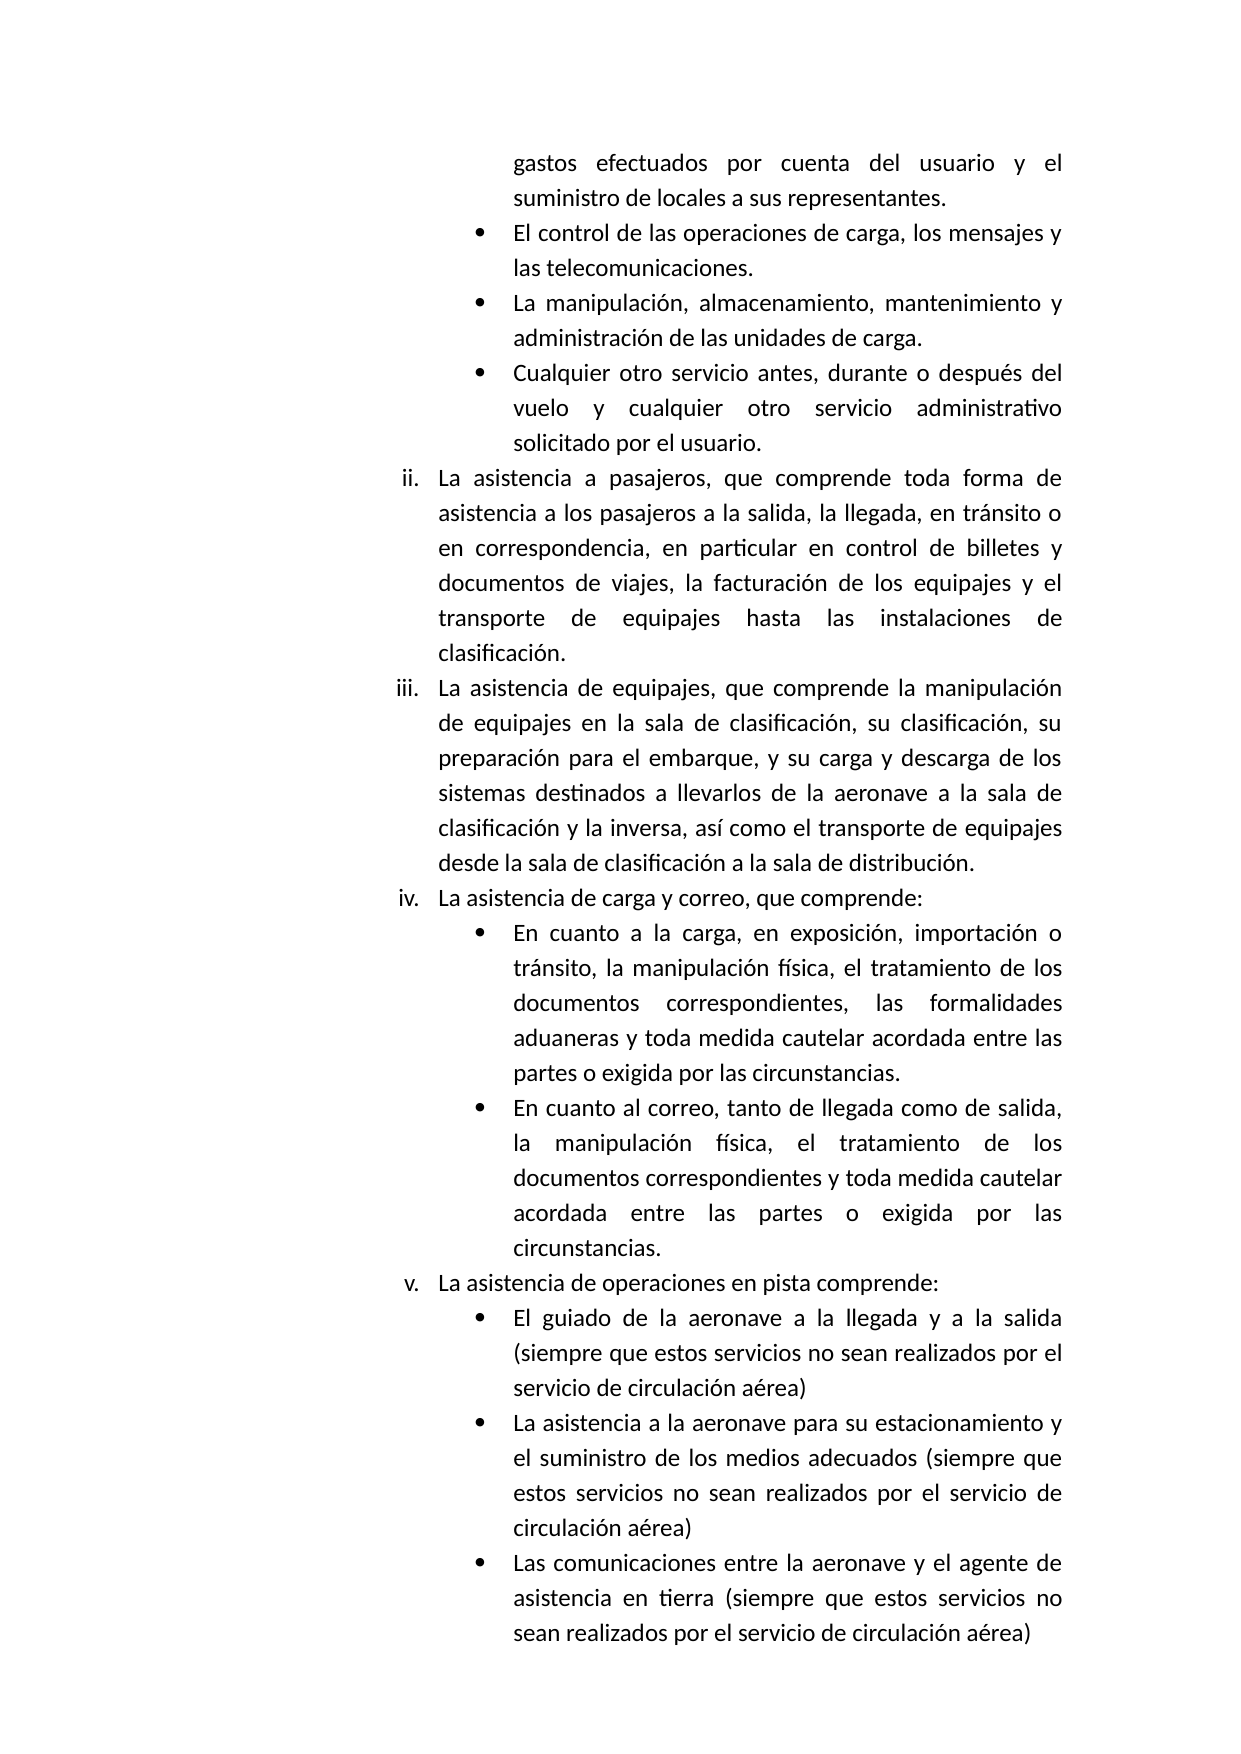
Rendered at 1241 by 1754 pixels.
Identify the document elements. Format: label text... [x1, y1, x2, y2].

list El control de las operaciones de carga, los mensajes y las telecomunicaciones. [476, 218, 1063, 283]
list En cuanto a la carga, en exposición, importación o tránsito, la manipulación física, el tratamiento de los documentos correspondientes, las formalidades aduaneras y toda medida cautelar acordada entre las partes o exigida por las circunstancias. [476, 918, 1063, 1088]
list gastos efectuados por cuenta del usuario y el suministro de locales a sus representantes. [476, 148, 1063, 213]
list Las comunicaciones entre la aeronave y el agente de asistencia en tierra (siempre que estos servicios no sean realizados por el servicio de circulación aérea) [476, 1548, 1063, 1648]
list Cualquier otro servicio antes, durante o después del vuelo y cualquier otro servicio administrativo solicitado por el usuario. [476, 358, 1063, 458]
list La asistencia de equipajes, que comprende la manipulación de equipajes en la sala de clasificación, su clasificación, su preparación para el embarque, y su carga y descarga de los sistemas destinados a llevarlos de la aeronave a la sala de clasificación y la inversa, así como el transporte de equipajes desde la sala de clasificación a la sala de distribución. [419, 673, 1063, 878]
list La asistencia de carga y correo, que comprende: [419, 883, 1063, 913]
list El guiado de la aeronave a la llegada y a la salida (siempre que estos servicios no sean realizados por el servicio de circulación aérea) [476, 1303, 1063, 1403]
list La asistencia a la aeronave para su estacionamiento y el suministro de los medios adecuados (siempre que estos servicios no sean realizados por el servicio de circulación aérea) [476, 1408, 1063, 1543]
list La asistencia de operaciones en pista comprende: [419, 1268, 1063, 1298]
list La manipulación, almacenamiento, mantenimiento y administración de las unidades de carga. [476, 288, 1063, 353]
list La asistencia a pasajeros, que comprende toda forma de asistencia a los pasajeros a la salida, la llegada, en tránsito o en correspondencia, en particular en control de billetes y documentos de viajes, la facturación de los equipajes y el transporte de equipajes hasta las instalaciones de clasificación. [419, 463, 1063, 668]
list En cuanto al correo, tanto de llegada como de salida, la manipulación física, el tratamiento de los documentos correspondientes y toda medida cautelar acordada entre las partes o exigida por las circunstancias. [476, 1093, 1063, 1263]
